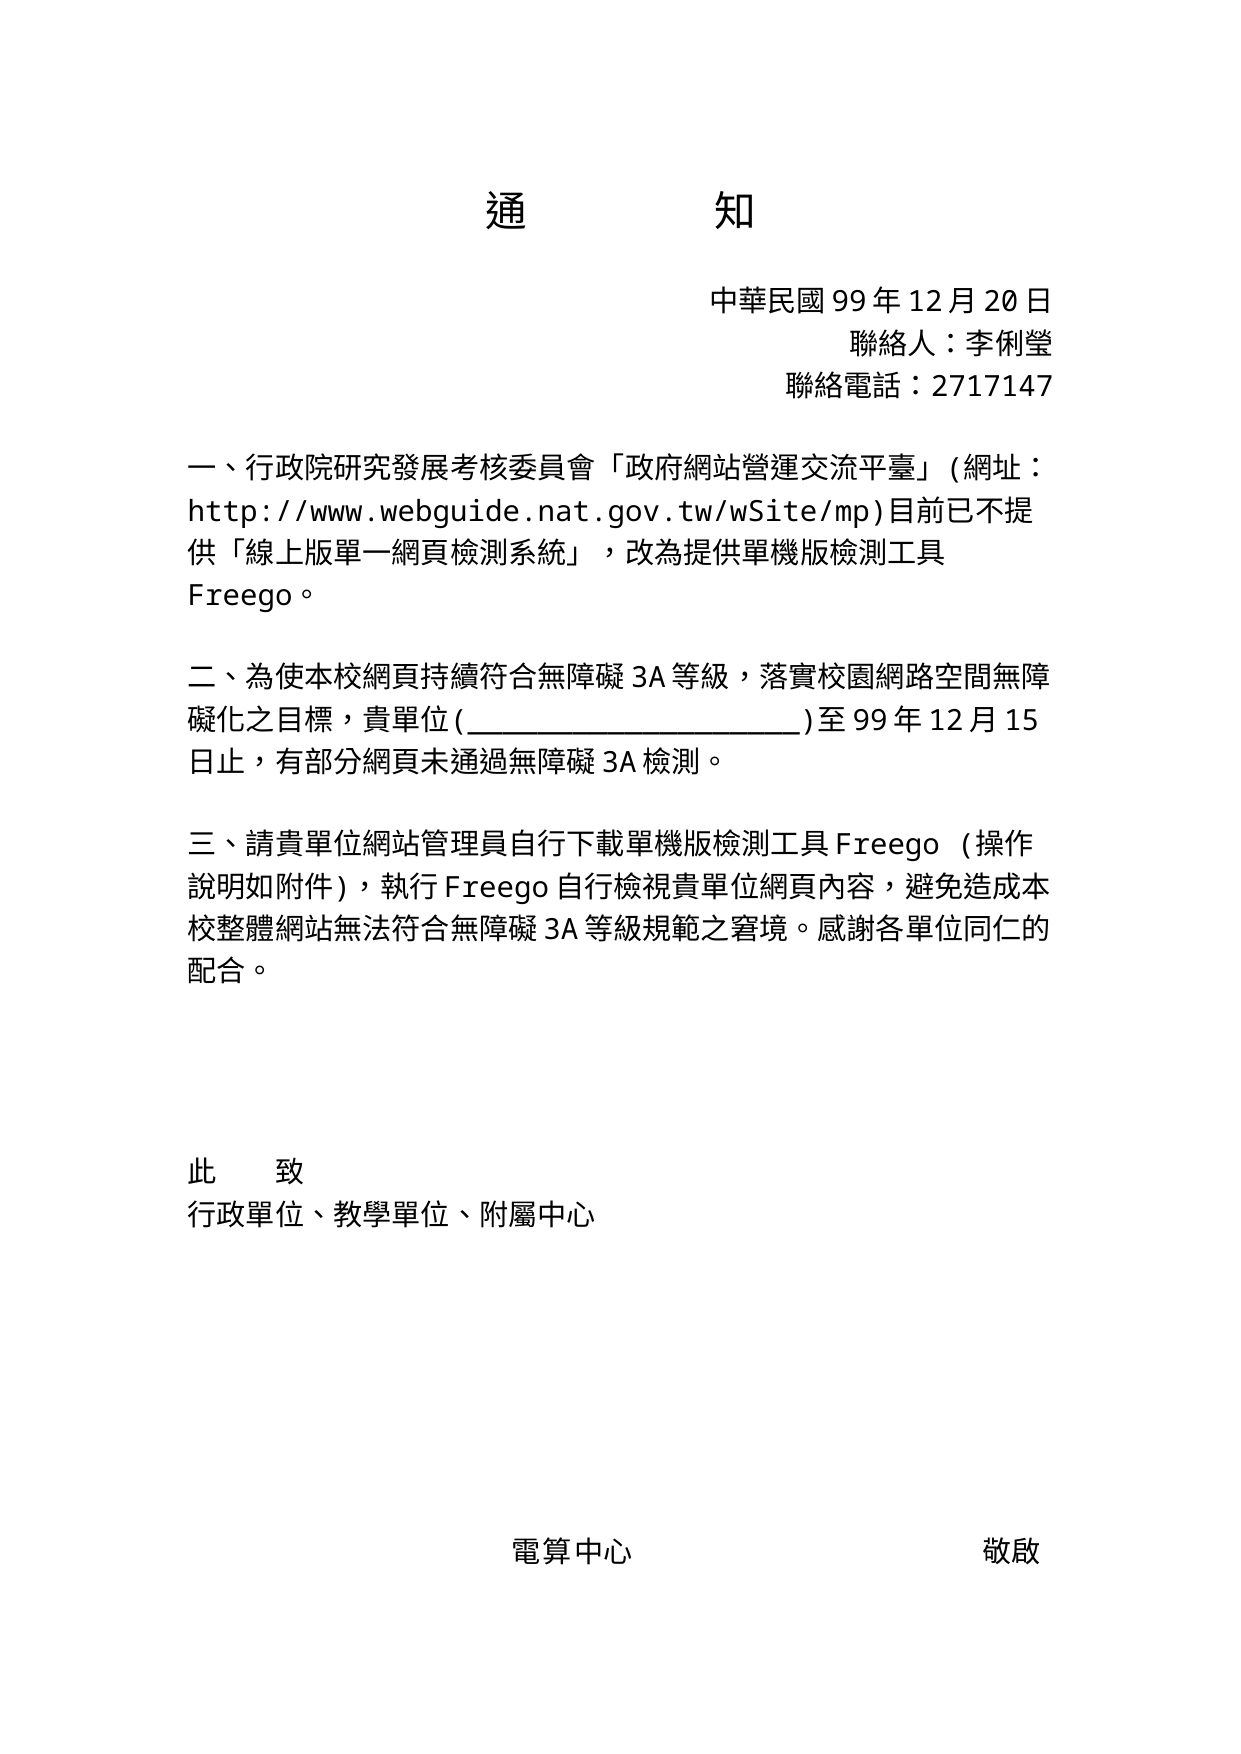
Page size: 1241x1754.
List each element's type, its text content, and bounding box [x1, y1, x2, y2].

text 此 致 [187, 1149, 1053, 1191]
text 通 知 [187, 178, 1053, 238]
text 行政單位、教學單位、附屬中心 [187, 1191, 1053, 1234]
text 聯絡人：李俐瑩 [187, 320, 1053, 363]
text 一、行政院研究發展考核委員會「政府網站營運交流平臺」(網址：http://www.webguide.nat.gov.tw/wSite/mp)目前已不提供「線上版單一網頁檢測系統」，改為提供單機版檢測工具Freego。 [187, 445, 1053, 614]
text 中華民國99年12月20日 [187, 278, 1053, 320]
text 二、為使本校網頁持續符合無障礙3A等級，落實校園網路空間無障礙化之目標，貴單位(___________________)至99年12月15日止，有部分網頁未通過無障礙3A檢測。 [187, 654, 1053, 781]
text 聯絡電話：2717147 [187, 363, 1053, 405]
text 三、請貴單位網站管理員自行下載單機版檢測工具Freego (操作說明如附件)，執行Freego自行檢視貴單位網頁內容，避免造成本校整體網站無法符合無障礙3A等級規範之窘境。感謝各單位同仁的配合。 [187, 821, 1053, 990]
text 電算中心 敬啟 [187, 1529, 1053, 1571]
